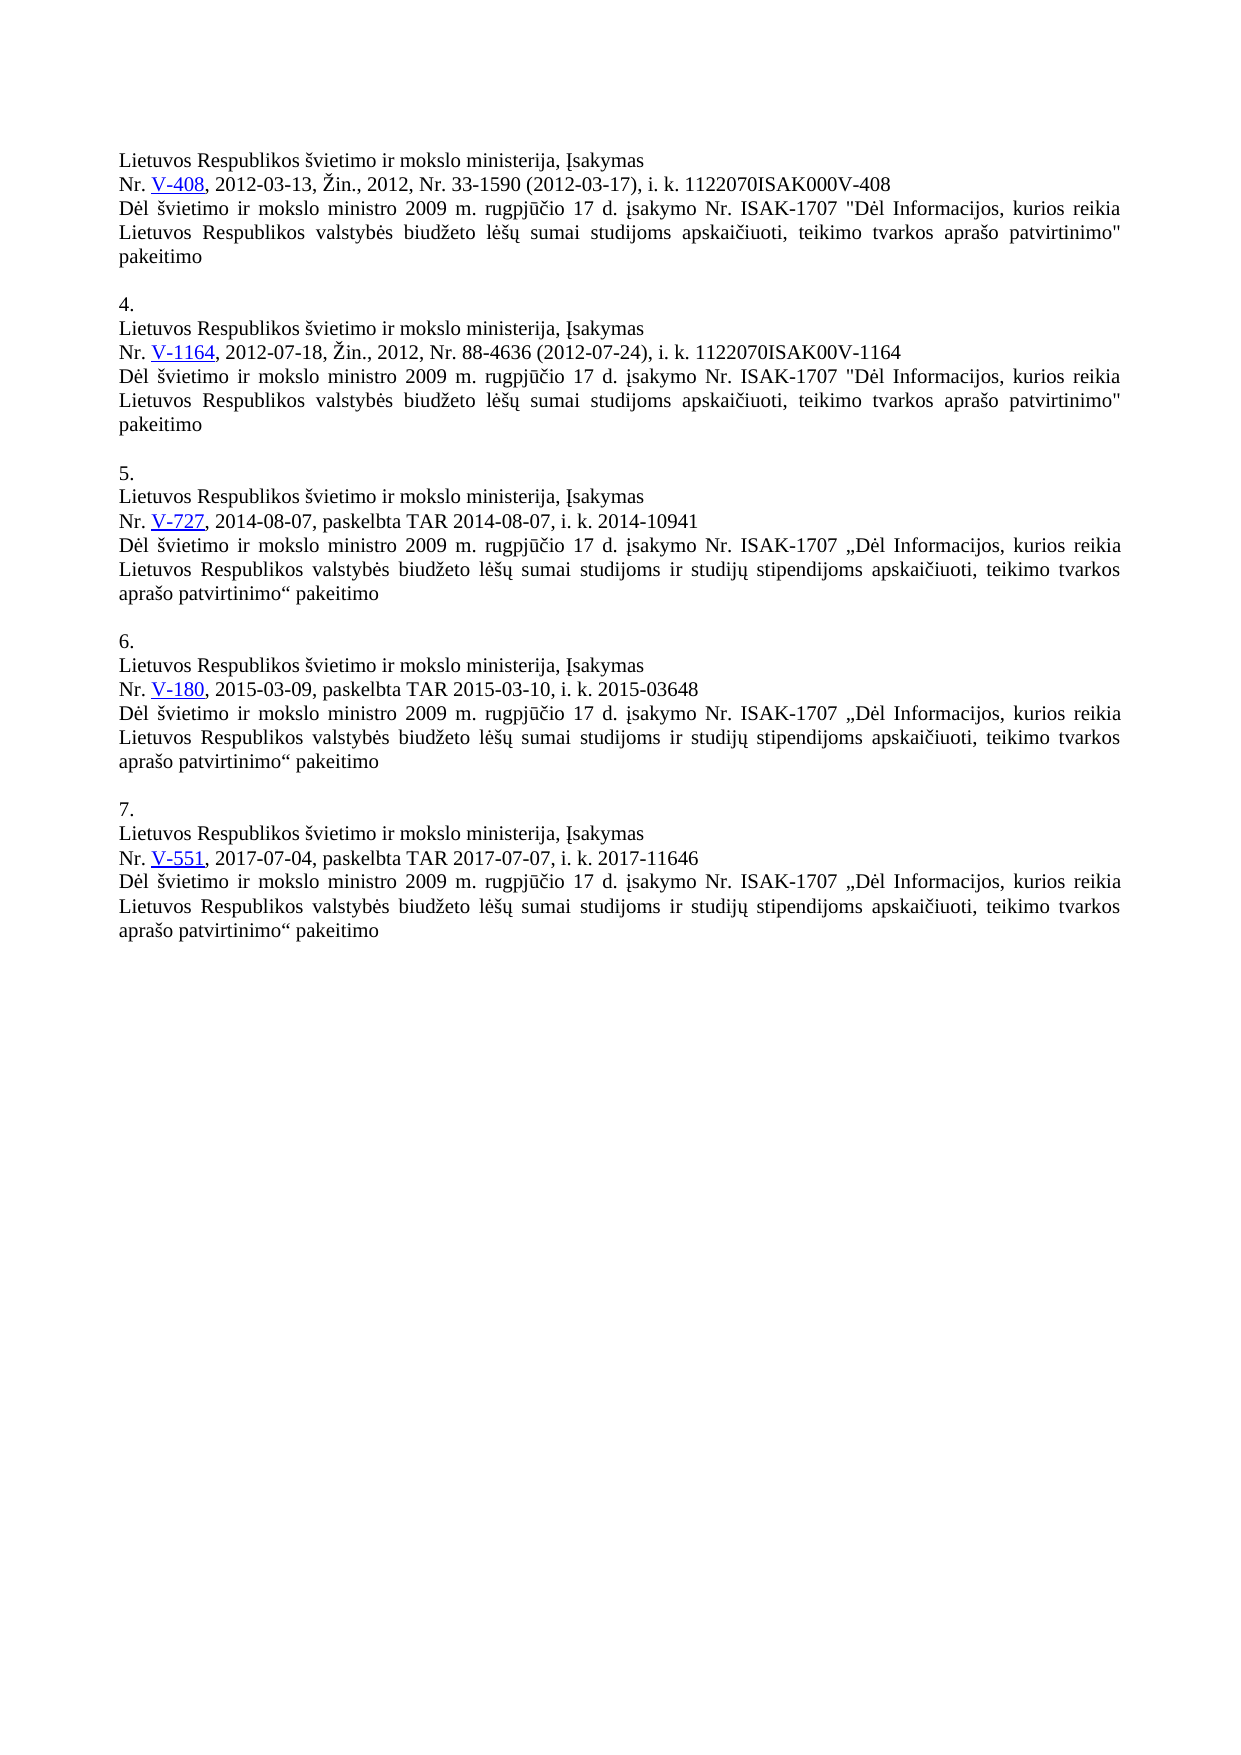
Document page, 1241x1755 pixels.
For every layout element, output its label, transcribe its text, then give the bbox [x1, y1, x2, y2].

text Nr. V-180, 2015-03-09, paskelbta TAR 2015-03-10, i. k. 2015-03648 [119, 677, 1122, 701]
text Dėl švietimo ir mokslo ministro 2009 m. rugpjūčio 17 d. įsakymo Nr. ISAK-1707 „Dėl Informacijos, kurios reikia Lietuvos Respublikos valstybės biudžeto lėšų sumai studijoms ir studijų stipendijoms apskaičiuoti, teikimo tvarkos aprašo patvirtinimo“ pakeitimo [119, 533, 1122, 605]
text Lietuvos Respublikos švietimo ir mokslo ministerija, Įsakymas [119, 316, 1122, 340]
text Lietuvos Respublikos švietimo ir mokslo ministerija, Įsakymas [119, 821, 1122, 845]
text 7. [119, 797, 1122, 821]
text Lietuvos Respublikos švietimo ir mokslo ministerija, Įsakymas [119, 653, 1122, 677]
text Nr. V-551, 2017-07-04, paskelbta TAR 2017-07-07, i. k. 2017-11646 [119, 845, 1122, 869]
text Dėl švietimo ir mokslo ministro 2009 m. rugpjūčio 17 d. įsakymo Nr. ISAK-1707 "Dėl Informacijos, kurios reikia Lietuvos Respublikos valstybės biudžeto lėšų sumai studijoms apskaičiuoti, teikimo tvarkos aprašo patvirtinimo" pakeitimo [119, 196, 1122, 268]
text Dėl švietimo ir mokslo ministro 2009 m. rugpjūčio 17 d. įsakymo Nr. ISAK-1707 „Dėl Informacijos, kurios reikia Lietuvos Respublikos valstybės biudžeto lėšų sumai studijoms ir studijų stipendijoms apskaičiuoti, teikimo tvarkos aprašo patvirtinimo“ pakeitimo [119, 701, 1122, 773]
text 6. [119, 629, 1122, 653]
text 4. [119, 292, 1122, 316]
text 5. [119, 460, 1122, 484]
text Dėl švietimo ir mokslo ministro 2009 m. rugpjūčio 17 d. įsakymo Nr. ISAK-1707 „Dėl Informacijos, kurios reikia Lietuvos Respublikos valstybės biudžeto lėšų sumai studijoms ir studijų stipendijoms apskaičiuoti, teikimo tvarkos aprašo patvirtinimo“ pakeitimo [119, 869, 1122, 942]
text Nr. V-1164, 2012-07-18, Žin., 2012, Nr. 88-4636 (2012-07-24), i. k. 1122070ISAK00V-1164 [119, 340, 1122, 364]
text Lietuvos Respublikos švietimo ir mokslo ministerija, Įsakymas [119, 148, 1122, 172]
text Dėl švietimo ir mokslo ministro 2009 m. rugpjūčio 17 d. įsakymo Nr. ISAK-1707 "Dėl Informacijos, kurios reikia Lietuvos Respublikos valstybės biudžeto lėšų sumai studijoms apskaičiuoti, teikimo tvarkos aprašo patvirtinimo" pakeitimo [119, 364, 1122, 436]
text Nr. V-408, 2012-03-13, Žin., 2012, Nr. 33-1590 (2012-03-17), i. k. 1122070ISAK000V-408 [119, 172, 1122, 196]
text Nr. V-727, 2014-08-07, paskelbta TAR 2014-08-07, i. k. 2014-10941 [119, 508, 1122, 533]
text Lietuvos Respublikos švietimo ir mokslo ministerija, Įsakymas [119, 484, 1122, 508]
